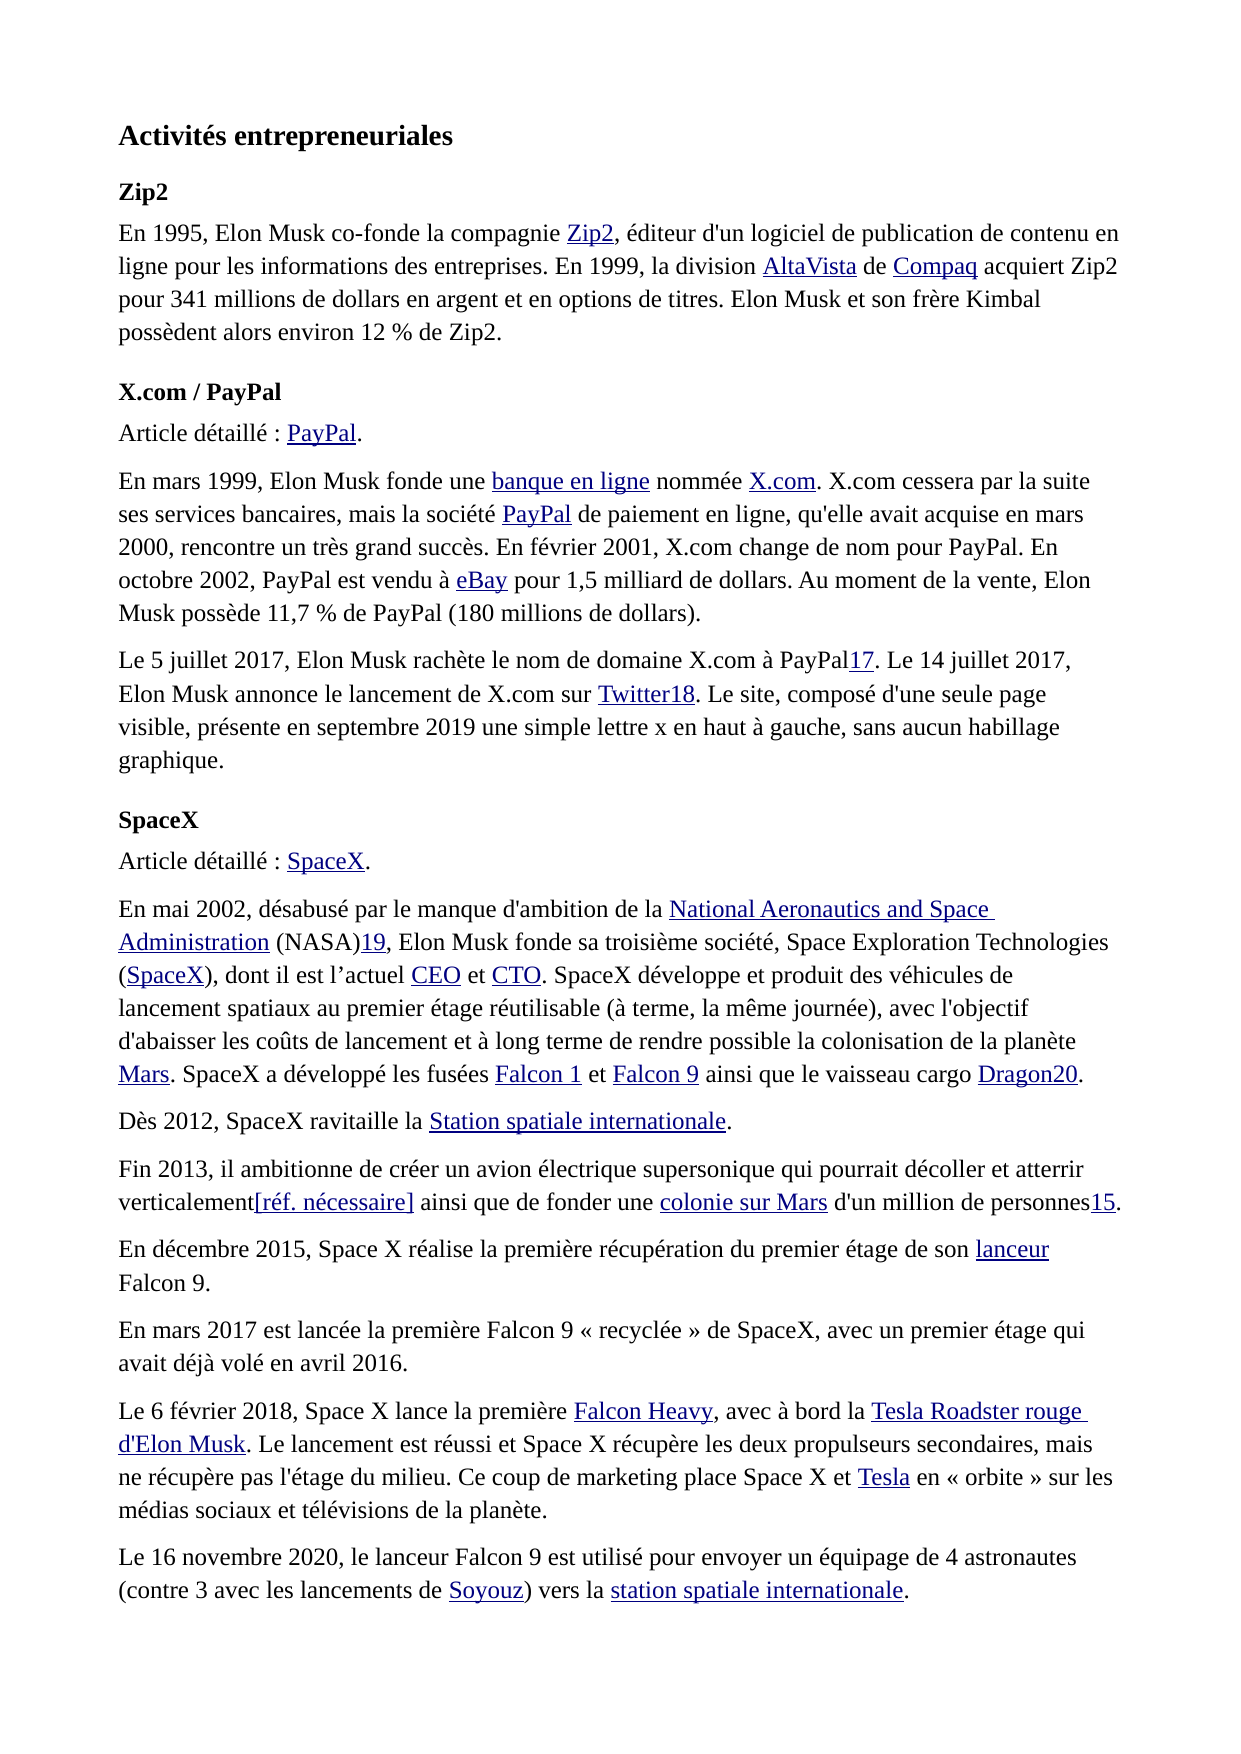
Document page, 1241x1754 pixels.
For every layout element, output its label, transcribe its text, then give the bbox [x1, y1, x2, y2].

text En mars 2017 est lancée la première Falcon 9 « recyclée » de SpaceX, avec un premier étage qui avait déjà volé en avril 2016. [118, 1315, 1122, 1377]
subtitle X.com / PayPal [118, 377, 1122, 406]
text Article détaillé : PayPal. [118, 418, 1122, 447]
subtitle SpaceX [118, 805, 1122, 833]
text En 1995, Elon Musk co-fonde la compagnie Zip2, éditeur d'un logiciel de publication de contenu en ligne pour les informations des entreprises. En 1999, la division AltaVista de Compaq acquiert Zip2 pour 341 millions de dollars en argent et en options de titres. Elon Musk et son frère Kimbal possèdent alors environ 12 % de Zip2. [118, 218, 1122, 346]
text Le 16 novembre 2020, le lanceur Falcon 9 est utilisé pour envoyer un équipage de 4 astronautes (contre 3 avec les lancements de Soyouz) vers la station spatiale internationale. [118, 1542, 1122, 1604]
text Le 5 juillet 2017, Elon Musk rachète le nom de domaine X.com à PayPal17. Le 14 juillet 2017, Elon Musk annonce le lancement de X.com sur Twitter18. Le site, composé d'une seule page visible, présente en septembre 2019 une simple lettre x en haut à gauche, sans aucun habillage graphique. [118, 646, 1122, 773]
text Fin 2013, il ambitionne de créer un avion électrique supersonique qui pourrait décoller et atterrir verticalement[réf. nécessaire] ainsi que de fonder une colonie sur Mars d'un million de personnes15. [118, 1154, 1122, 1216]
text Dès 2012, SpaceX ravitaille la Station spatiale internationale. [118, 1106, 1122, 1135]
subtitle Zip2 [118, 177, 1122, 205]
subtitle Activités entrepreneuriales [118, 118, 1122, 152]
text En mars 1999, Elon Musk fonde une banque en ligne nommée X.com. X.com cessera par la suite ses services bancaires, mais la société PayPal de paiement en ligne, qu'elle avait acquise en mars 2000, rencontre un très grand succès. En février 2001, X.com change de nom pour PayPal. En octobre 2002, PayPal est vendu à eBay pour 1,5 milliard de dollars. Au moment de la vente, Elon Musk possède 11,7 % de PayPal (180 millions de dollars). [118, 466, 1122, 627]
text Le 6 février 2018, Space X lance la première Falcon Heavy, avec à bord la Tesla Roadster rouge d'Elon Musk. Le lancement est réussi et Space X récupère les deux propulseurs secondaires, mais ne récupère pas l'étage du milieu. Ce coup de marketing place Space X et Tesla en « orbite » sur les médias sociaux et télévisions de la planète. [118, 1396, 1122, 1524]
text En mai 2002, désabusé par le manque d'ambition de la National Aeronautics and Space Administration (NASA)19, Elon Musk fonde sa troisième société, Space Exploration Technologies (SpaceX), dont il est l’actuel CEO et CTO. SpaceX développe et produit des véhicules de lancement spatiaux au premier étage réutilisable (à terme, la même journée), avec l'objectif d'abaisser les coûts de lancement et à long terme de rendre possible la colonisation de la planète Mars. SpaceX a développé les fusées Falcon 1 et Falcon 9 ainsi que le vaisseau cargo Dragon20. [118, 894, 1122, 1087]
text En décembre 2015, Space X réalise la première récupération du premier étage de son lanceur Falcon 9. [118, 1234, 1122, 1296]
text Article détaillé : SpaceX. [118, 846, 1122, 875]
